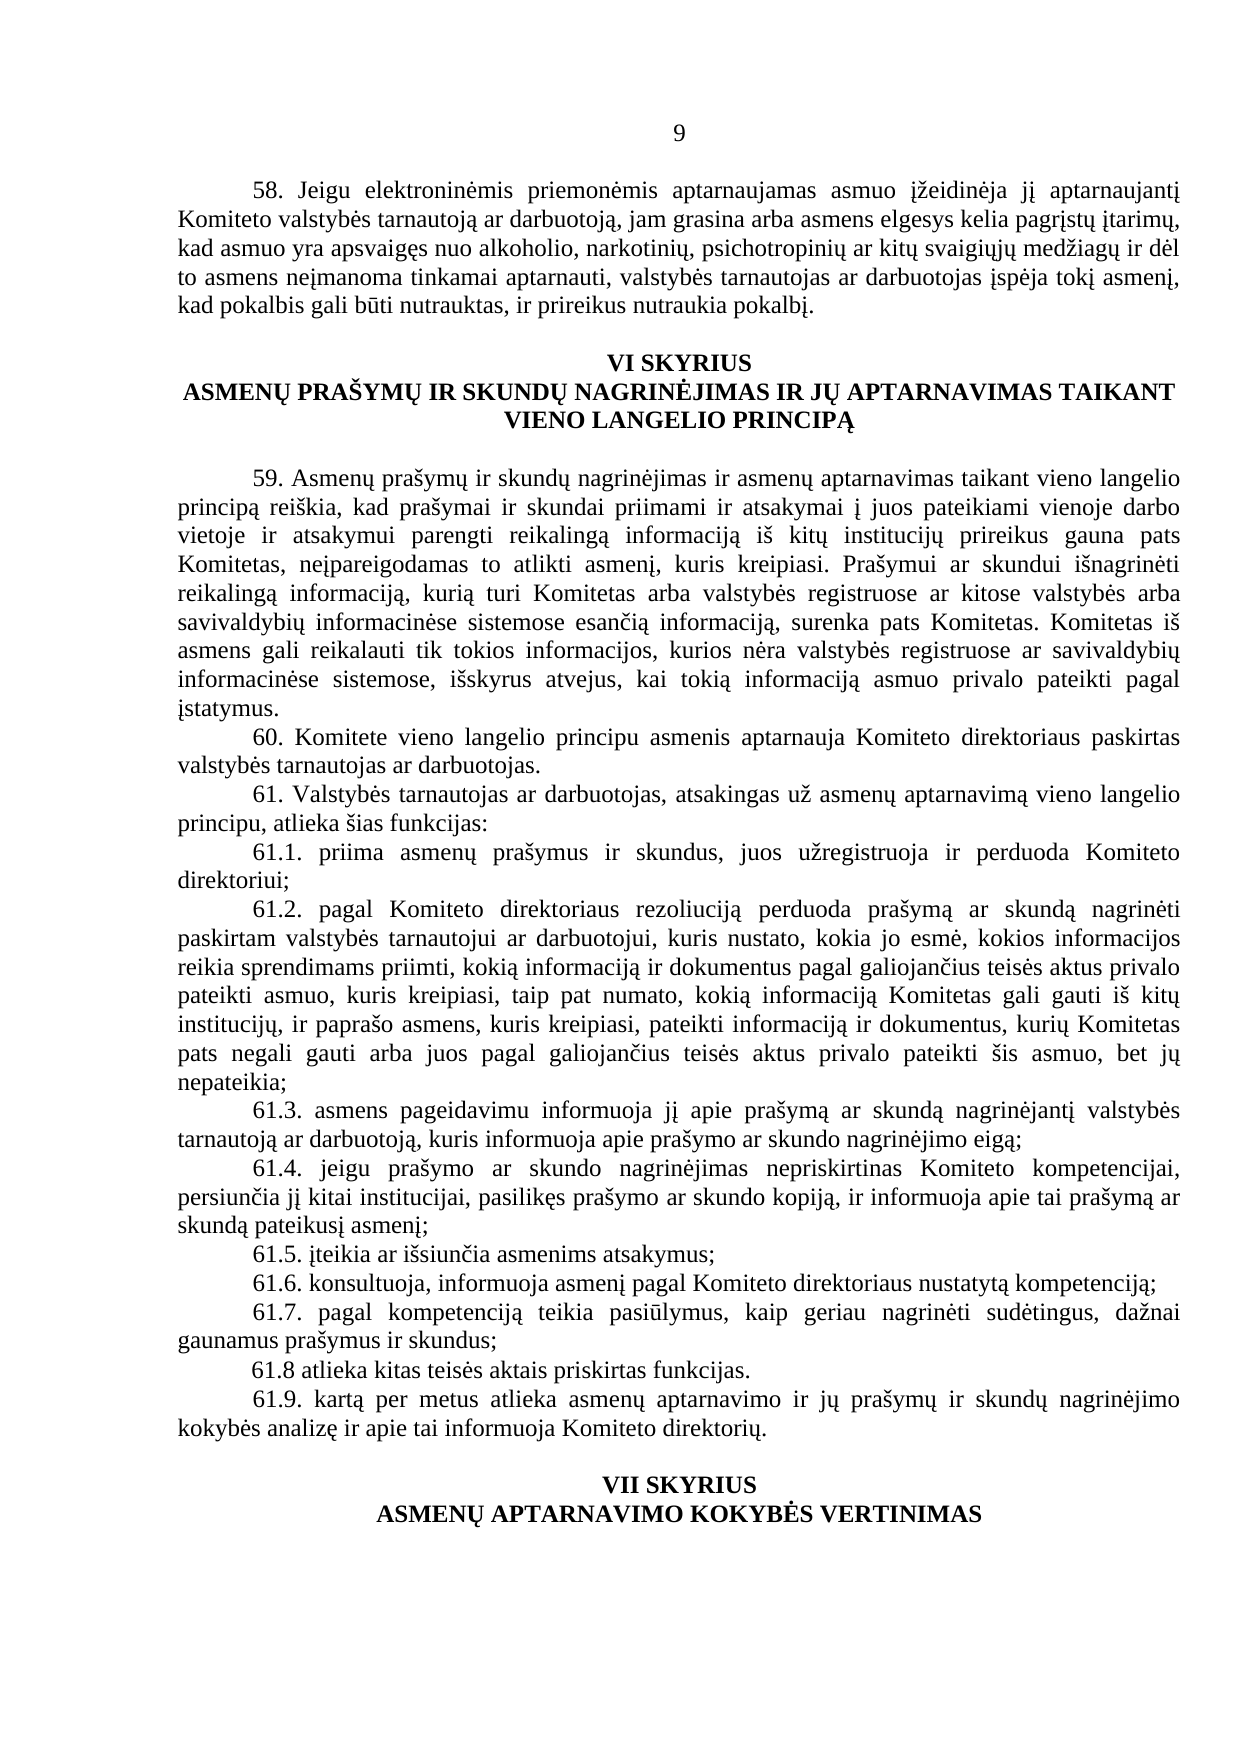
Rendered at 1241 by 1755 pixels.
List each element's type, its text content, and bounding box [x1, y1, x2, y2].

text 61.5. įteikia ar išsiunčia asmenims atsakymus; [177, 1239, 1181, 1268]
text 61. Valstybės tarnautojas ar darbuotojas, atsakingas už asmenų aptarnavimą vieno langelio principu, atlieka šias funkcijas: [177, 779, 1181, 837]
text 60. Komitete vieno langelio principu asmenis aptarnauja Komiteto direktoriaus paskirtas valstybės tarnautojas ar darbuotojas. [177, 722, 1181, 779]
text 61.9. kartą per metus atlieka asmenų aptarnavimo ir jų prašymų ir skundų nagrinėjimo kokybės analizę ir apie tai informuoja Komiteto direktorių. [177, 1384, 1181, 1442]
text 61.1. priima asmenų prašymus ir skundus, juos užregistruoja ir perduoda Komiteto direktoriui; [177, 837, 1181, 894]
text VI SKYRIUS [177, 348, 1181, 377]
text 61.8 atlieka kitas teisės aktais priskirtas funkcijas. [236, 1354, 1181, 1384]
text 61.2. pagal Komiteto direktoriaus rezoliuciją perduoda prašymą ar skundą nagrinėti paskirtam valstybės tarnautojui ar darbuotojui, kuris nustato, kokia jo esmė, kokios informacijos reikia sprendimams priimti, kokią informaciją ir dokumentus pagal galiojančius teisės aktus privalo pateikti asmuo, kuris kreipiasi, taip pat numato, kokią informaciją Komitetas gali gauti iš kitų institucijų, ir paprašo asmens, kuris kreipiasi, pateikti informaciją ir dokumentus, kurių Komitetas pats negali gauti arba juos pagal galiojančius teisės aktus privalo pateikti šis asmuo, bet jų nepateikia; [177, 894, 1181, 1096]
text 61.4. jeigu prašymo ar skundo nagrinėjimas nepriskirtinas Komiteto kompetencijai, persiunčia jį kitai institucijai, pasilikęs prašymo ar skundo kopiją, ir informuoja apie tai prašymą ar skundą pateikusį asmenį; [177, 1153, 1181, 1239]
text 61.7. pagal kompetenciją teikia pasiūlymus, kaip geriau nagrinėti sudėtingus, dažnai gaunamus prašymus ir skundus; [177, 1297, 1181, 1354]
text ASMENŲ APTARNAVIMO KOKYBĖS VERTINIMAS [177, 1499, 1181, 1528]
text 61.6. konsultuoja, informuoja asmenį pagal Komiteto direktoriaus nustatytą kompetenciją; [177, 1268, 1181, 1297]
text VII SKYRIUS [177, 1471, 1181, 1499]
text 61.3. asmens pageidavimu informuoja jį apie prašymą ar skundą nagrinėjantį valstybės tarnautoją ar darbuotoją, kuris informuoja apie prašymo ar skundo nagrinėjimo eigą; [177, 1096, 1181, 1153]
text ASMENŲ PRAŠYMŲ IR SKUNDŲ NAGRINĖJIMAS IR JŲ APTARNAVIMAS TAIKANT VIENO LANGELIO PRINCIPĄ [177, 377, 1181, 434]
text 58. Jeigu elektroninėmis priemonėmis aptarnaujamas asmuo įžeidinėja jį aptarnaujantį Komiteto valstybės tarnautoją ar darbuotoją, jam grasina arba asmens elgesys kelia pagrįstų įtarimų, kad asmuo yra apsvaigęs nuo alkoholio, narkotinių, psichotropinių ar kitų svaigiųjų medžiagų ir dėl to asmens neįmanoma tinkamai aptarnauti, valstybės tarnautojas ar darbuotojas įspėja tokį asmenį, kad pokalbis gali būti nutrauktas, ir prireikus nutraukia pokalbį. [177, 176, 1181, 319]
text 59. Asmenų prašymų ir skundų nagrinėjimas ir asmenų aptarnavimas taikant vieno langelio principą reiškia, kad prašymai ir skundai priimami ir atsakymai į juos pateikiami vienoje darbo vietoje ir atsakymui parengti reikalingą informaciją iš kitų institucijų prireikus gauna pats Komitetas, neįpareigodamas to atlikti asmenį, kuris kreipiasi. Prašymui ar skundui išnagrinėti reikalingą informaciją, kurią turi Komitetas arba valstybės registruose ar kitose valstybės arba savivaldybių informacinėse sistemose esančią informaciją, surenka pats Komitetas. Komitetas iš asmens gali reikalauti tik tokios informacijos, kurios nėra valstybės registruose ar savivaldybių informacinėse sistemose, išskyrus atvejus, kai tokią informaciją asmuo privalo pateikti pagal įstatymus. [177, 463, 1181, 722]
